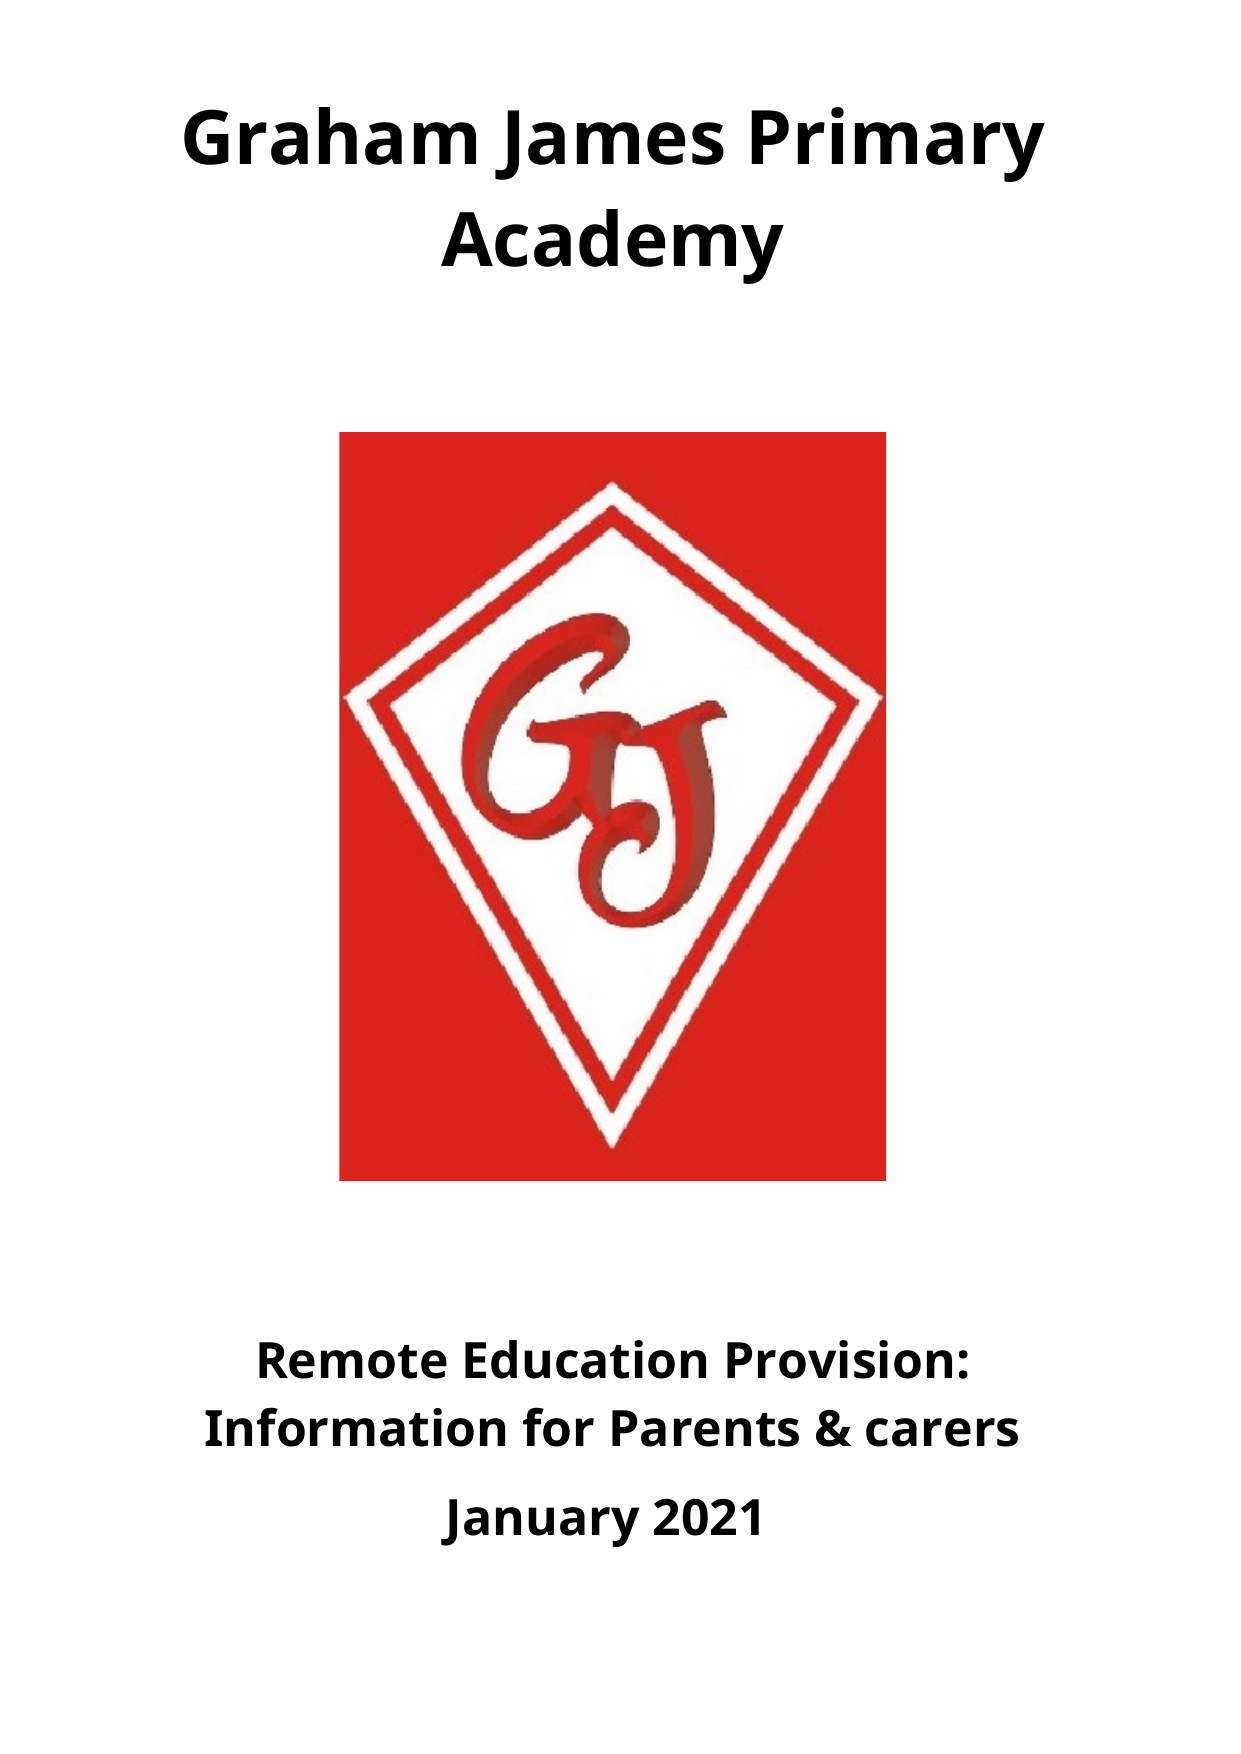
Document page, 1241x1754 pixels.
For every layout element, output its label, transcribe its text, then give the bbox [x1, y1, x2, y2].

text Graham James Primary Academy [118, 84, 1107, 289]
text Remote Education Provision: Information for Parents & carers [118, 1325, 1107, 1461]
text January 2021 [118, 1482, 1107, 1550]
